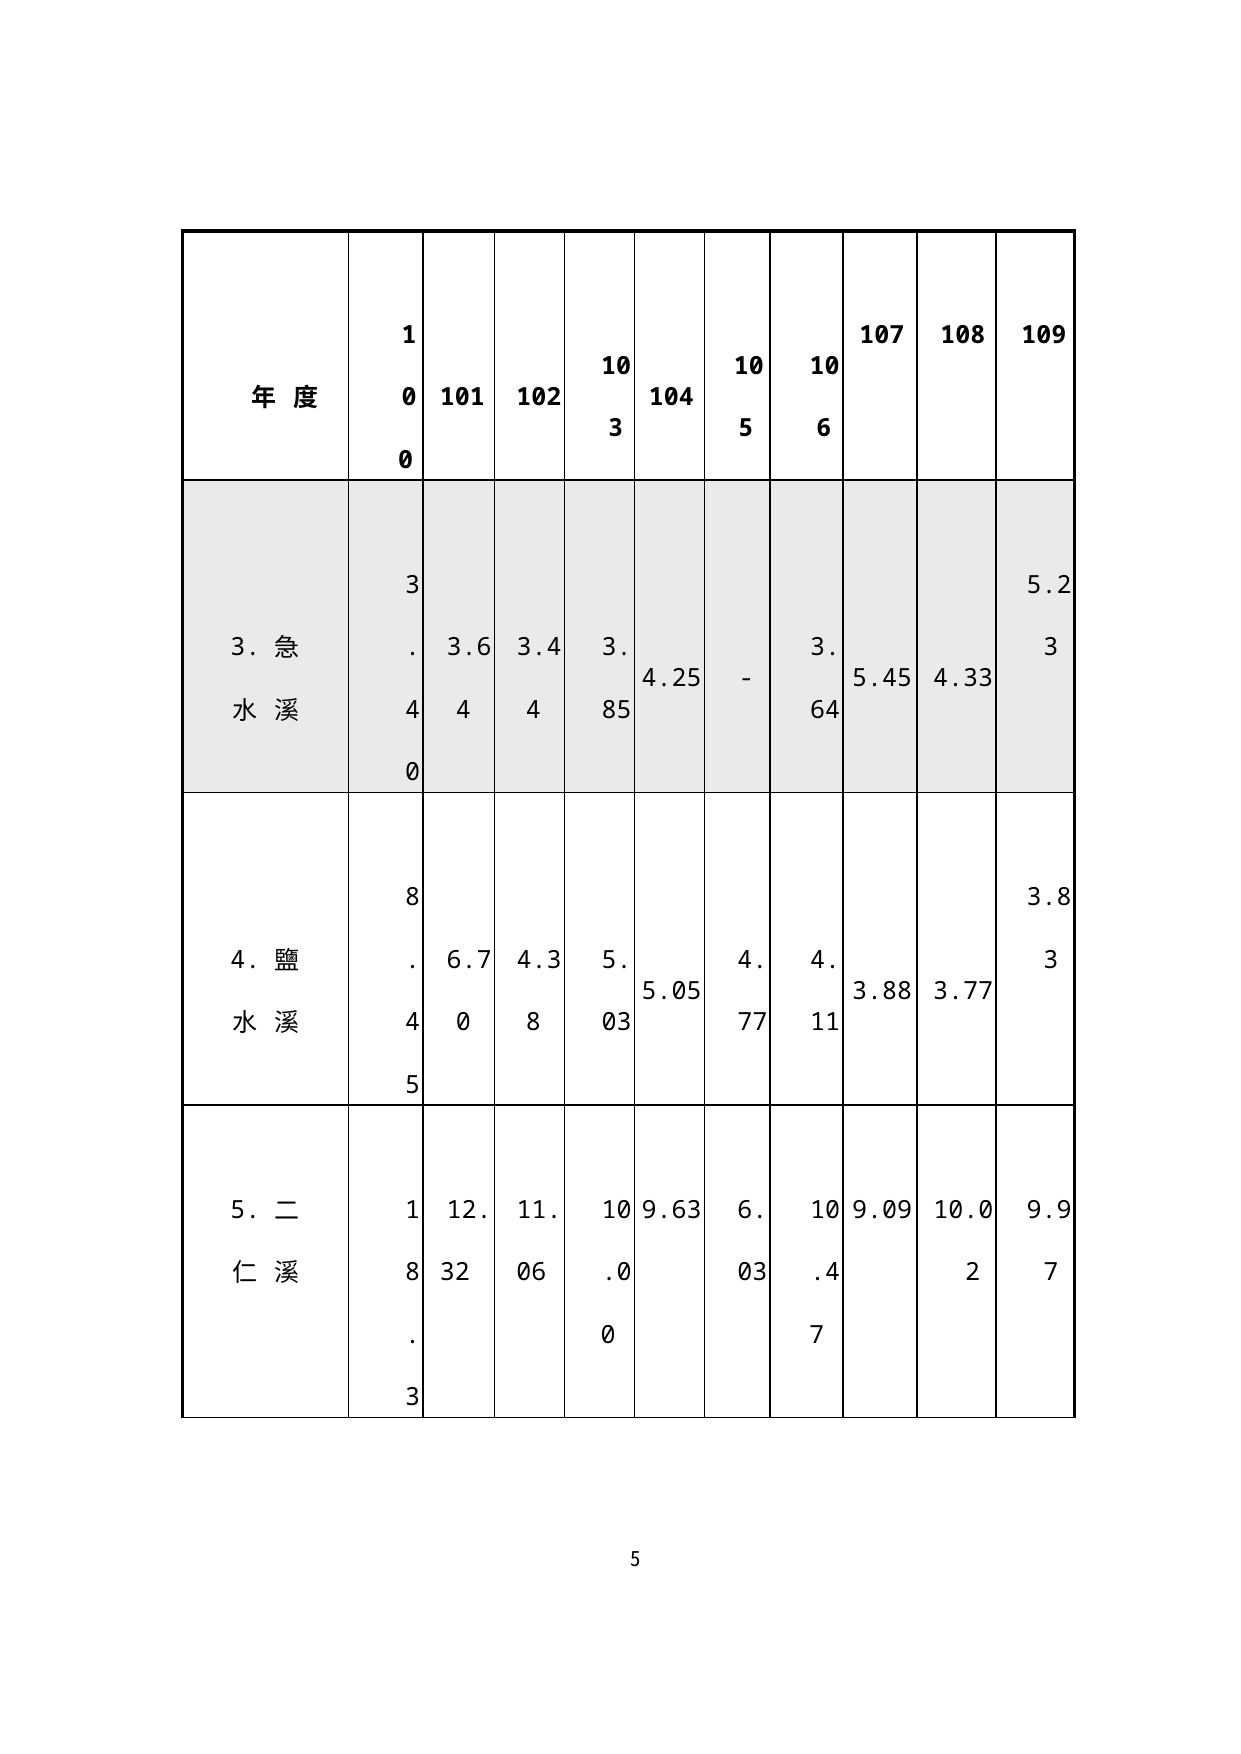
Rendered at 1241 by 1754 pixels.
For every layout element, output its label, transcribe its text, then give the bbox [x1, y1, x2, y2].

table_header 年度 [184, 233, 348, 479]
table_cell 11.06 [495, 1106, 564, 1417]
table_cell 3.40 [349, 481, 422, 792]
table_cell 3.85 [565, 481, 634, 792]
table_header 103 [565, 233, 634, 479]
table_cell 9.63 [635, 1106, 704, 1417]
table_cell 10.00 [565, 1106, 634, 1417]
table_cell 4.38 [495, 793, 564, 1104]
table_header 109 [997, 233, 1073, 479]
table_cell 4.11 [771, 793, 842, 1104]
table_cell - [705, 481, 769, 792]
table_cell 8.45 [349, 793, 422, 1104]
table_header 102 [495, 233, 564, 479]
table_cell 4.25 [635, 481, 704, 792]
table_cell 4.鹽水溪 [184, 793, 348, 1104]
table_cell 5.二仁溪 [184, 1106, 348, 1417]
table_cell 5.05 [635, 793, 704, 1104]
table_cell 3.77 [918, 793, 995, 1104]
table_cell 4.33 [918, 481, 995, 792]
table_header 105 [705, 233, 769, 479]
table_header 101 [424, 233, 494, 479]
table_header 100 [349, 233, 422, 479]
table_cell 9.09 [844, 1106, 916, 1417]
table_header 104 [635, 233, 704, 479]
table_cell 9.97 [997, 1106, 1073, 1417]
table_cell 5.45 [844, 481, 916, 792]
table_cell 10.47 [771, 1106, 842, 1417]
table_cell 6.03 [705, 1106, 769, 1417]
table_cell 4.77 [705, 793, 769, 1104]
table_cell 3.64 [771, 481, 842, 792]
table_cell 5.23 [997, 481, 1073, 792]
table_cell 12.32 [424, 1106, 494, 1417]
table_cell 3.64 [424, 481, 494, 792]
table_cell 3.83 [997, 793, 1073, 1104]
table_header 106 [771, 233, 842, 479]
table_cell 18.3 [349, 1106, 422, 1417]
table_header 107 [844, 233, 916, 479]
table_header 108 [918, 233, 995, 479]
table_cell 5.03 [565, 793, 634, 1104]
table_cell 10.02 [918, 1106, 995, 1417]
table_cell 3.88 [844, 793, 916, 1104]
table_cell 6.70 [424, 793, 494, 1104]
table_cell 3.44 [495, 481, 564, 792]
table_cell 3.急水溪 [184, 481, 348, 792]
